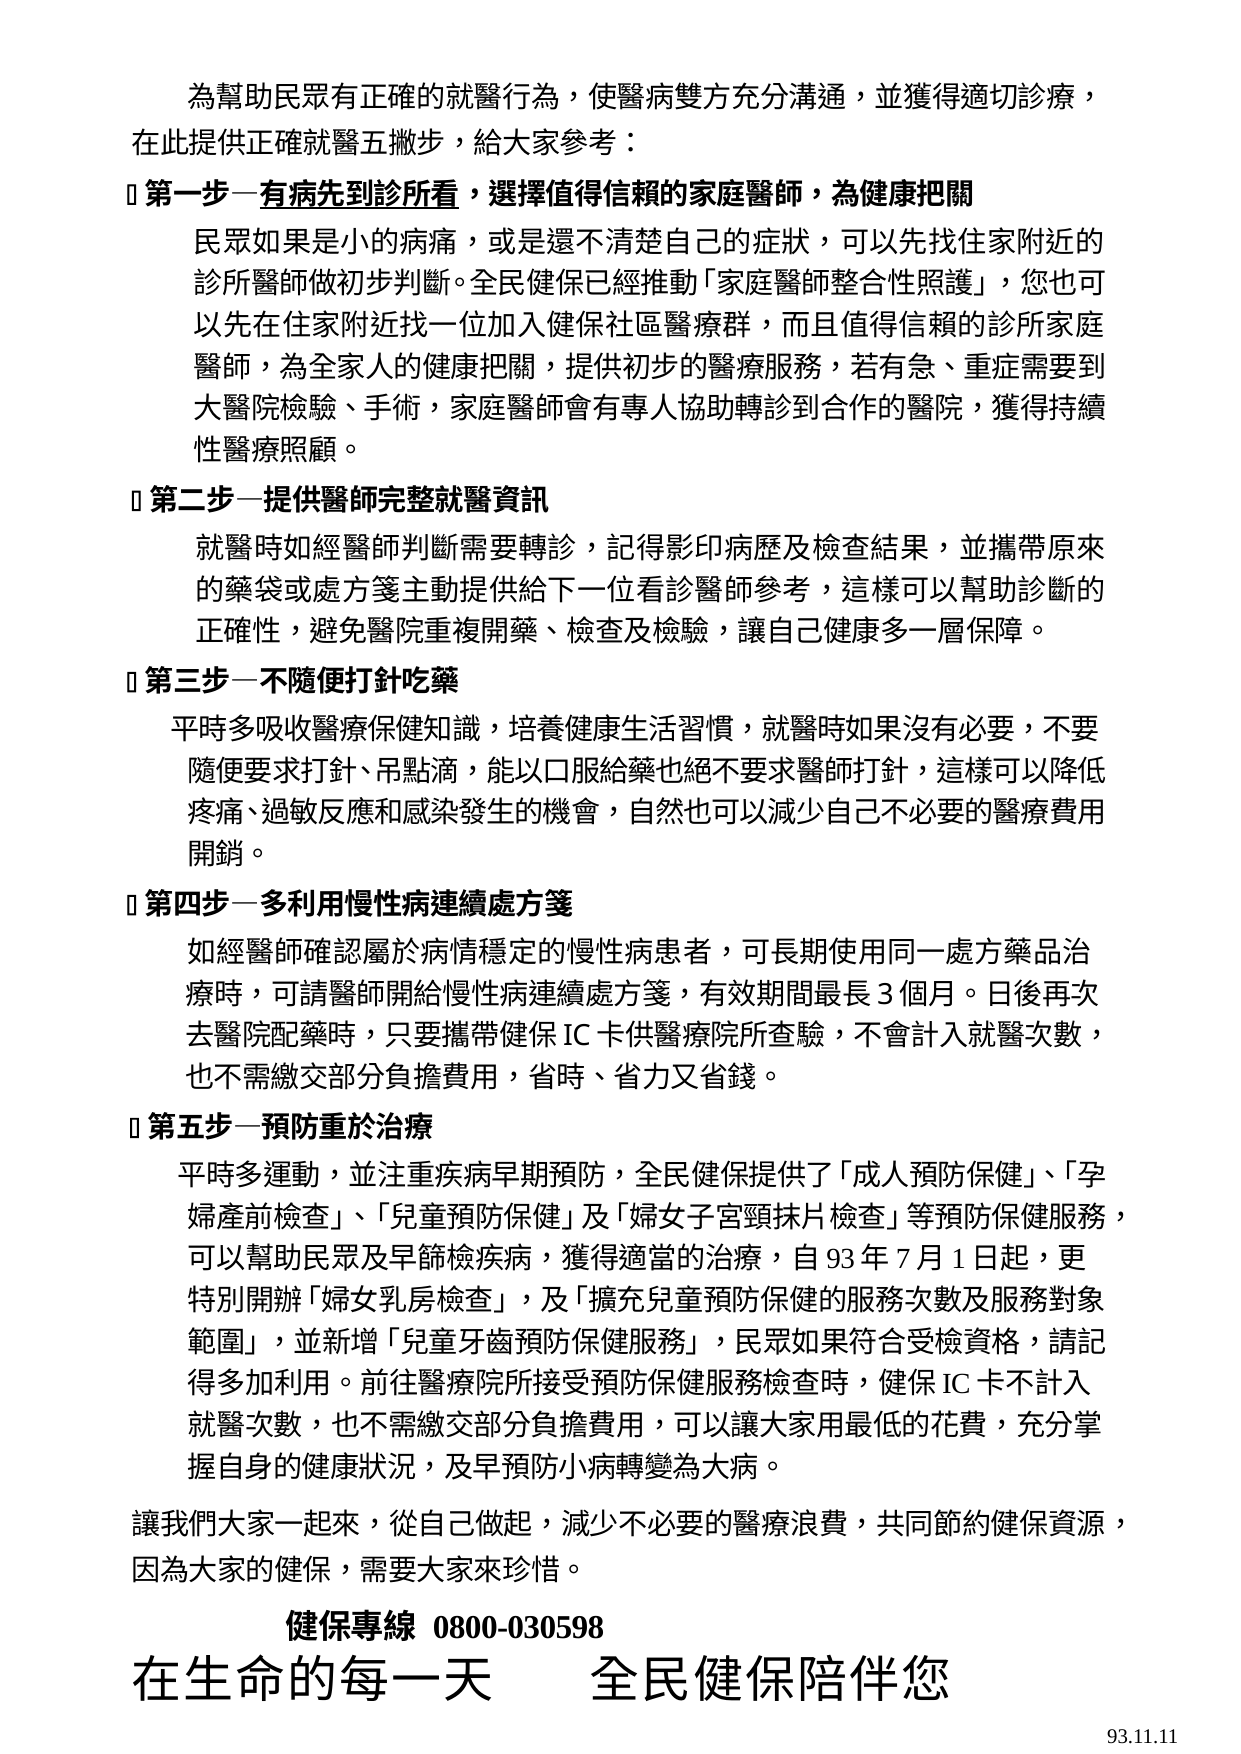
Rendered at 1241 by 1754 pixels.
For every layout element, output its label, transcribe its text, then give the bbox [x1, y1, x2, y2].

text  第五步—預防重於治療 [129, 1101, 1128, 1147]
text 在生命的每一天 全民健保陪伴您 [131, 1660, 1106, 1706]
text 民眾如果是小的病痛，或是還不清楚自己的症狀，可以先找住家附近的診所醫師做初步判斷。全民健保已經推動「家庭醫師整合性照護」，您也可以先在住家附近找一位加入健保社區醫療群，而且值得信賴的診所家庭醫師，為全家人的健康把關，提供初步的醫療服務，若有急、重症需要到大醫院檢驗、手術，家庭醫師會有專人協助轉診到合作的醫院，獲得持續性醫療照顧。 [194, 219, 1106, 469]
text 讓我們大家一起來，從自己做起，減少不必要的醫療浪費，共同節約健保資源，因為大家的健保，需要大家來珍惜。 [131, 1498, 1106, 1589]
text  第一步—有病先到診所看，選擇值得信賴的家庭醫師，為健康把關 [127, 168, 1106, 213]
text 平時多吸收醫療保健知識，培養健康生活習慣，就醫時如果沒有必要，不要隨便要求打針、吊點滴，能以口服給藥也絕不要求醫師打針，這樣可以降低疼痛、過敏反應和感染發生的機會，自然也可以減少自己不必要的醫療費用開銷。 [150, 706, 1106, 873]
text  第三步—不隨便打針吃藥 [127, 655, 1128, 701]
text 93.11.11 [1065, 1724, 1185, 1746]
text 健保專線 0800-030598 [131, 1602, 1106, 1648]
text 為幫助民眾有正確的就醫行為，使醫病雙方充分溝通，並獲得適切診療，在此提供正確就醫五撇步，給大家參考： [131, 71, 1106, 162]
text 如經醫師確認屬於病情穩定的慢性病患者，可長期使用同一處方藥品治療時，可請醫師開給慢性病連續處方箋，有效期間最長3個月。日後再次去醫院配藥時，只要攜帶健保IC卡供醫療院所查驗，不會計入就醫次數，也不需繳交部分負擔費用，省時、省力又省錢。 [185, 929, 1106, 1096]
text  第二步—提供醫師完整就醫資訊 [131, 474, 1106, 520]
text 就醫時如經醫師判斷需要轉診，記得影印病歷及檢查結果，並攜帶原來的藥袋或處方箋主動提供給下一位看診醫師參考，這樣可以幫助診斷的正確性，避免醫院重複開藥、檢查及檢驗，讓自己健康多一層保障。 [195, 525, 1106, 650]
text  第四步—多利用慢性病連續處方箋 [127, 878, 1128, 924]
text 平時多運動，並注重疾病早期預防，全民健保提供了「成人預防保健」、「孕婦產前檢查」、「兒童預防保健」及「婦女子宮頸抹片檢查」等預防保健服務，可以幫助民眾及早篩檢疾病，獲得適當的治療，自93年7月1日起，更特別開辦「婦女乳房檢查」，及「擴充兒童預防保健的服務次數及服務對象範圍」，並新增「兒童牙齒預防保健服務」，民眾如果符合受檢資格，請記得多加利用。前往醫療院所接受預防保健服務檢查時，健保IC卡不計入就醫次數，也不需繳交部分負擔費用，可以讓大家用最低的花費，充分掌握自身的健康狀況，及早預防小病轉變為大病。 [163, 1152, 1106, 1485]
